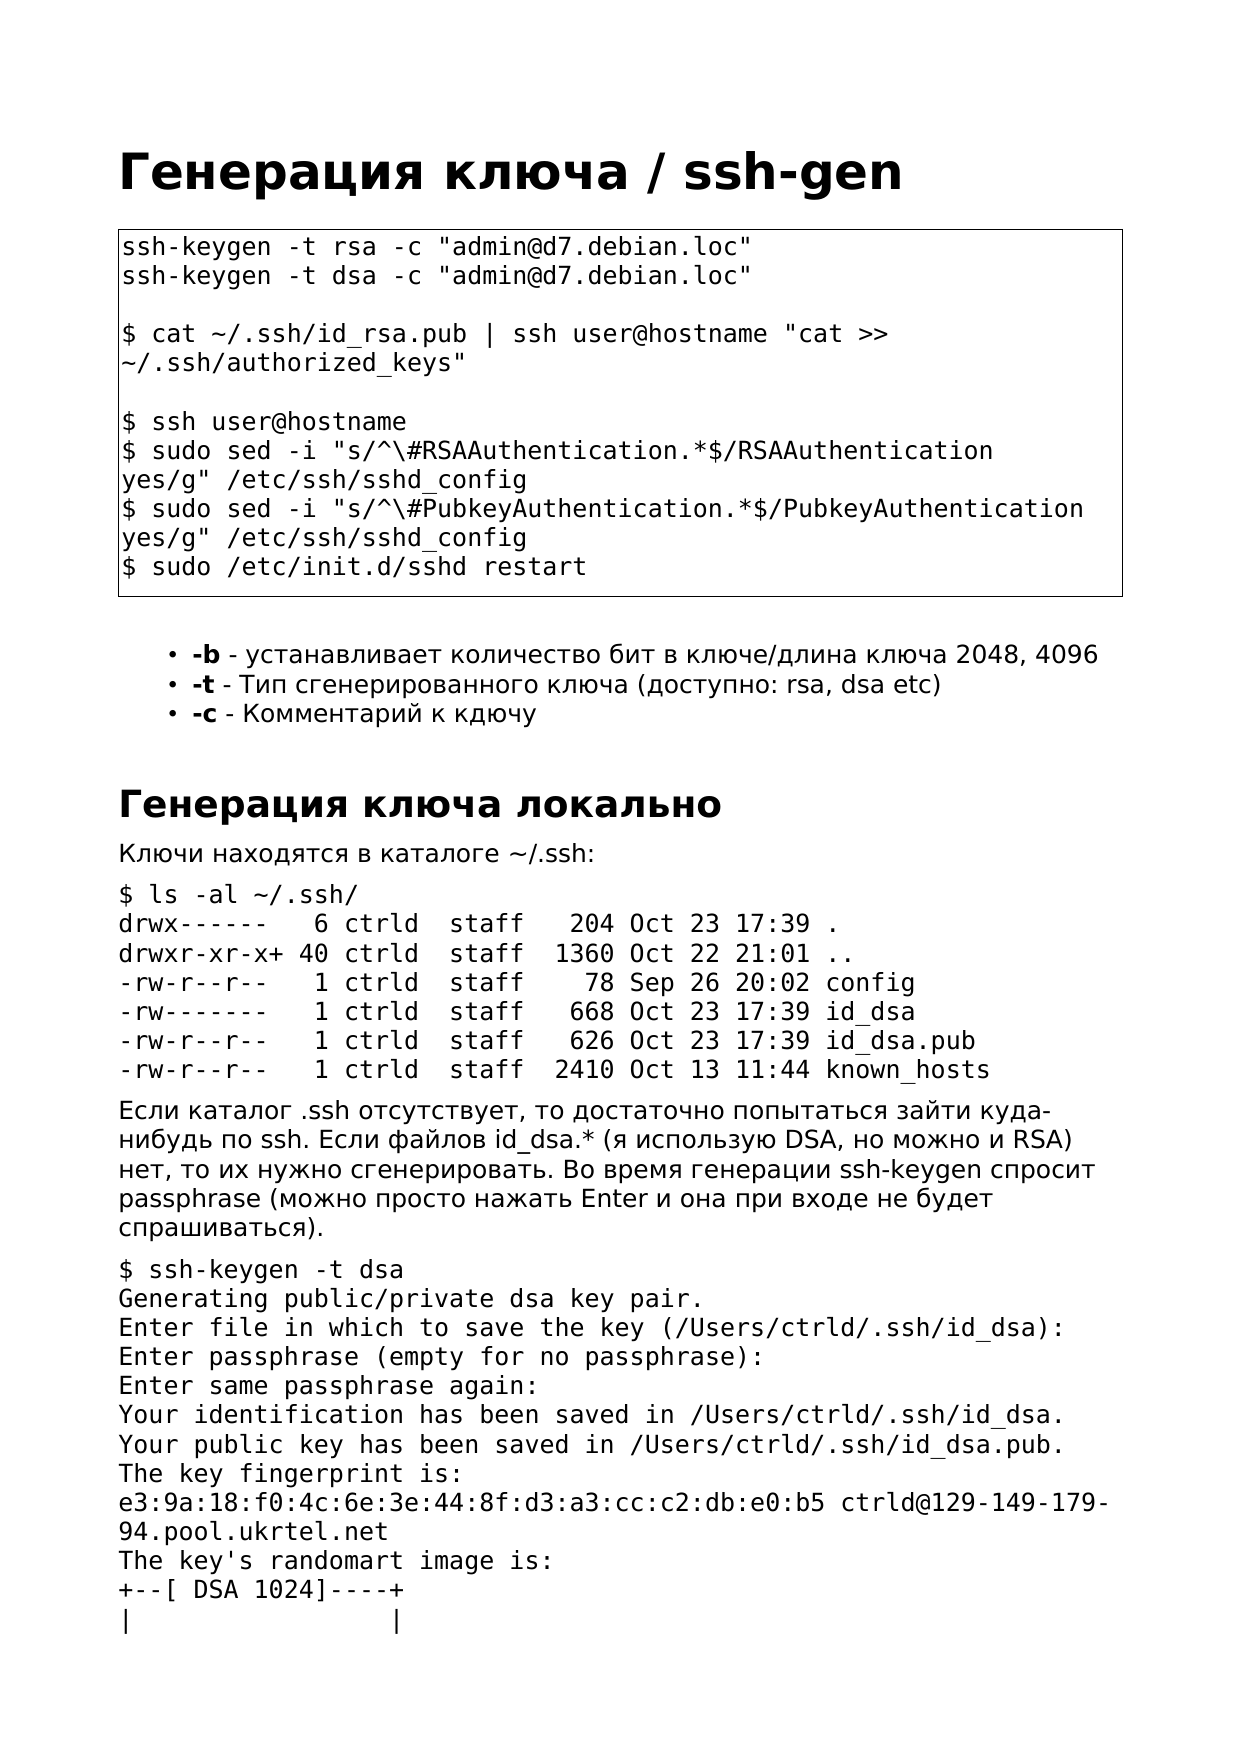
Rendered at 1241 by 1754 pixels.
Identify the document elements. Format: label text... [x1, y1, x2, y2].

subtitle Генерация ключа локально [118, 783, 1122, 826]
text Ключи находятся в каталоге ~/.ssh: [118, 839, 1122, 868]
text $ ls -al ~/.ssh/ drwx------ 6 ctrld staff 204 Oct 23 17:39 . drwxr-xr-x+ 40 ctrld staff 1360 Oct 22 21:01 .. -rw-r--r-- 1 ctrld staff 78 Sep 26 20:02 config -rw------- 1 ctrld staff 668 Oct 23 17:39 id_dsa -rw-r--r-- 1 ctrld staff 626 Oct 23 17:39 id_dsa.pub -rw-r--r-- 1 ctrld staff 2410 Oct 13 11:44 known_hosts [118, 881, 1122, 1085]
list -c - Комментарий к кдючу [177, 699, 1122, 728]
list -b - устанавливает количество бит в ключе/длина ключа 2048, 4096 [177, 641, 1122, 670]
list -t - Тип сгенерированного ключа (доступно: rsa, dsa etc) [177, 670, 1122, 699]
subtitle Генерация ключа / ssh-gen [118, 143, 1122, 201]
text Если каталог .ssh отсутствует, то достаточно попытаться зайти куда-нибудь по ssh. Если файлов id_dsa.* (я использую DSA, но можно и RSA) нет, то их нужно сгенерировать. Во время генерации ssh-keygen спросит passphrase (можно просто нажать Enter и она при входе не будет спрашиваться). [118, 1096, 1122, 1242]
table_header ssh-keygen -t rsa -c "admin@d7.debian.loc" ssh-keygen -t dsa -c "admin@d7.debian.loc" $ cat ~/.ssh/id_rsa.pub | ssh user@hostname "cat >> ~/.ssh/authorized_keys" $ ssh user@hostname $ sudo sed -i "s/^\#RSAAuthentication.*$/RSAAuthentication yes/g" /etc/ssh/sshd_config $ sudo sed -i "s/^\#PubkeyAuthentication.*$/PubkeyAuthentication yes/g" /etc/ssh/sshd_config $ sudo /etc/init.d/sshd restart [119, 230, 1122, 596]
text $ ssh-keygen -t dsa Generating public/private dsa key pair. Enter file in which to save the key (/Users/ctrld/.ssh/id_dsa): Enter passphrase (empty for no passphrase): Enter same passphrase again: Your identification has been saved in /Users/ctrld/.ssh/id_dsa. Your public key has been saved in /Users/ctrld/.ssh/id_dsa.pub. The key fingerprint is: e3:9a:18:f0:4c:6e:3e:44:8f:d3:a3:cc:c2:db:e0:b5 ctrld@129-149-179-94.pool.ukrtel.net The key's randomart image is: +--[ DSA 1024]----+ | | [118, 1255, 1122, 1634]
